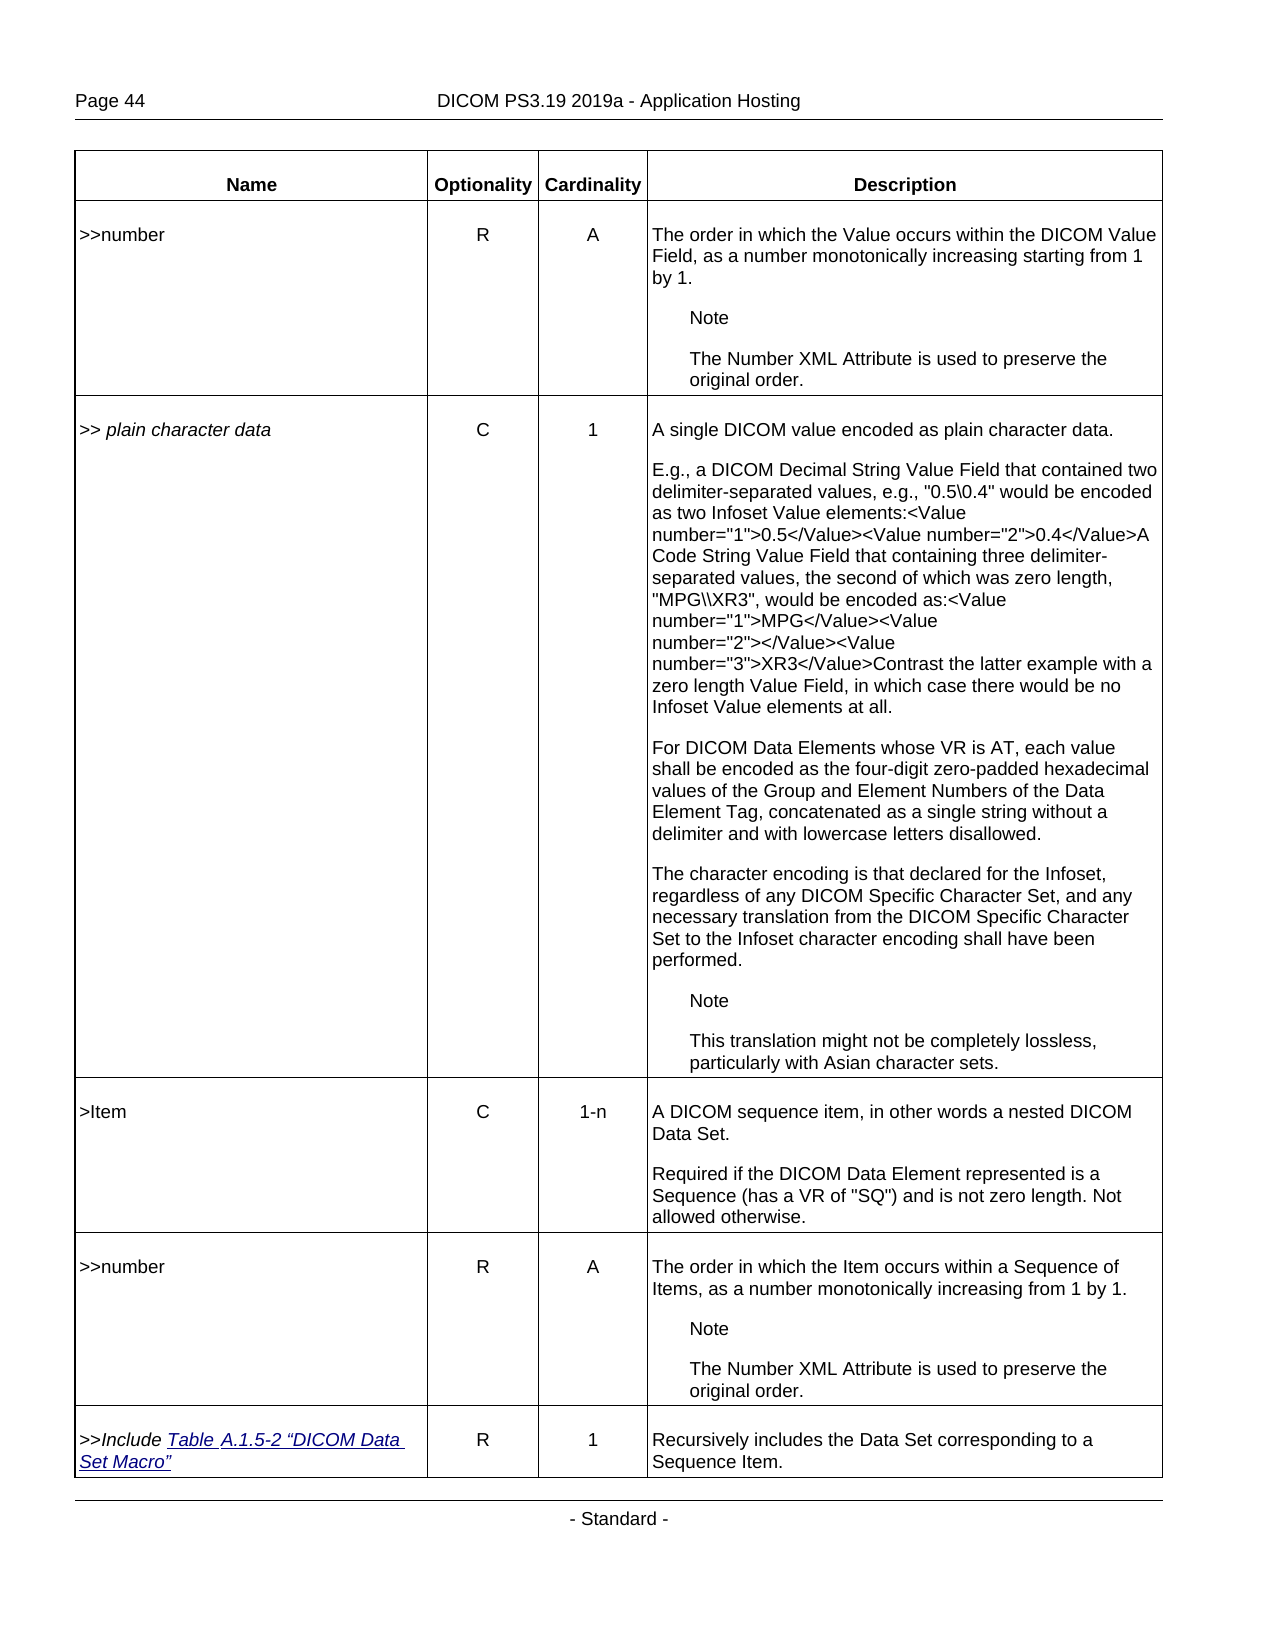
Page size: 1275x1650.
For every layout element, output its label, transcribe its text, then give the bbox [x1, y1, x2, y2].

table_cell R [428, 201, 538, 395]
table_cell A single DICOM value encoded as plain character data. E.g., a DICOM Decimal String Value Field that contained two delimiter-separated values, e.g., "0.5\0.4" would be encoded as two Infoset Value elements:<Value number="1">0.5</Value><Value number="2">0.4</Value>A Code String Value Field that containing three delimiter-separated values, the second of which was zero length, "MPG\\XR3", would be encoded as:<Value number="1">MPG</Value><Value number="2"></Value><Value number="3">XR3</Value>Contrast the latter example with a zero length Value Field, in which case there would be no Infoset Value elements at all. For DICOM Data Elements whose VR is AT, each value shall be encoded as the four-digit zero-padded hexadecimal values of the Group and Element Numbers of the Data Element Tag, concatenated as a single string without a delimiter and with lowercase letters disallowed. The character encoding is that declared for the Infoset, regardless of any DICOM Specific Character Set, and any necessary translation from the DICOM Specific Character Set to the Infoset character encoding shall have been performed. Note This translation might not be completely lossless, particularly with Asian character sets. [648, 396, 1162, 1077]
table_cell >>number [76, 1233, 427, 1405]
table_cell >> plain character data [76, 396, 427, 1077]
table_cell The order in which the Item occurs within a Sequence of Items, as a number monotonically increasing from 1 by 1. Note The Number XML Attribute is used to preserve the original order. [648, 1233, 1162, 1405]
table_cell Recursively includes the Data Set corresponding to a Sequence Item. [648, 1406, 1162, 1477]
table_header Cardinality [539, 151, 647, 200]
table_cell C [428, 396, 538, 1077]
table_header Name [76, 151, 427, 200]
table_cell C [428, 1078, 538, 1232]
table_cell A DICOM sequence item, in other words a nested DICOM Data Set. Required if the DICOM Data Element represented is a Sequence (has a VR of "SQ") and is not zero length. Not allowed otherwise. [648, 1078, 1162, 1232]
table_cell R [428, 1233, 538, 1405]
table_cell 1 [539, 1406, 647, 1477]
table_cell >Item [76, 1078, 427, 1232]
table_header Optionality [428, 151, 538, 200]
table_cell A [539, 1233, 647, 1405]
table_cell A [539, 201, 647, 395]
table_cell R [428, 1406, 538, 1477]
table_cell >>Include Table A.1.5-2 “DICOM Data Set Macro” [76, 1406, 427, 1477]
table_cell >>number [76, 201, 427, 395]
table_cell The order in which the Value occurs within the DICOM Value Field, as a number monotonically increasing starting from 1 by 1. Note The Number XML Attribute is used to preserve the original order. [648, 201, 1162, 395]
table_cell 1-n [539, 1078, 647, 1232]
table_header Description [648, 151, 1162, 200]
table_cell 1 [539, 396, 647, 1077]
